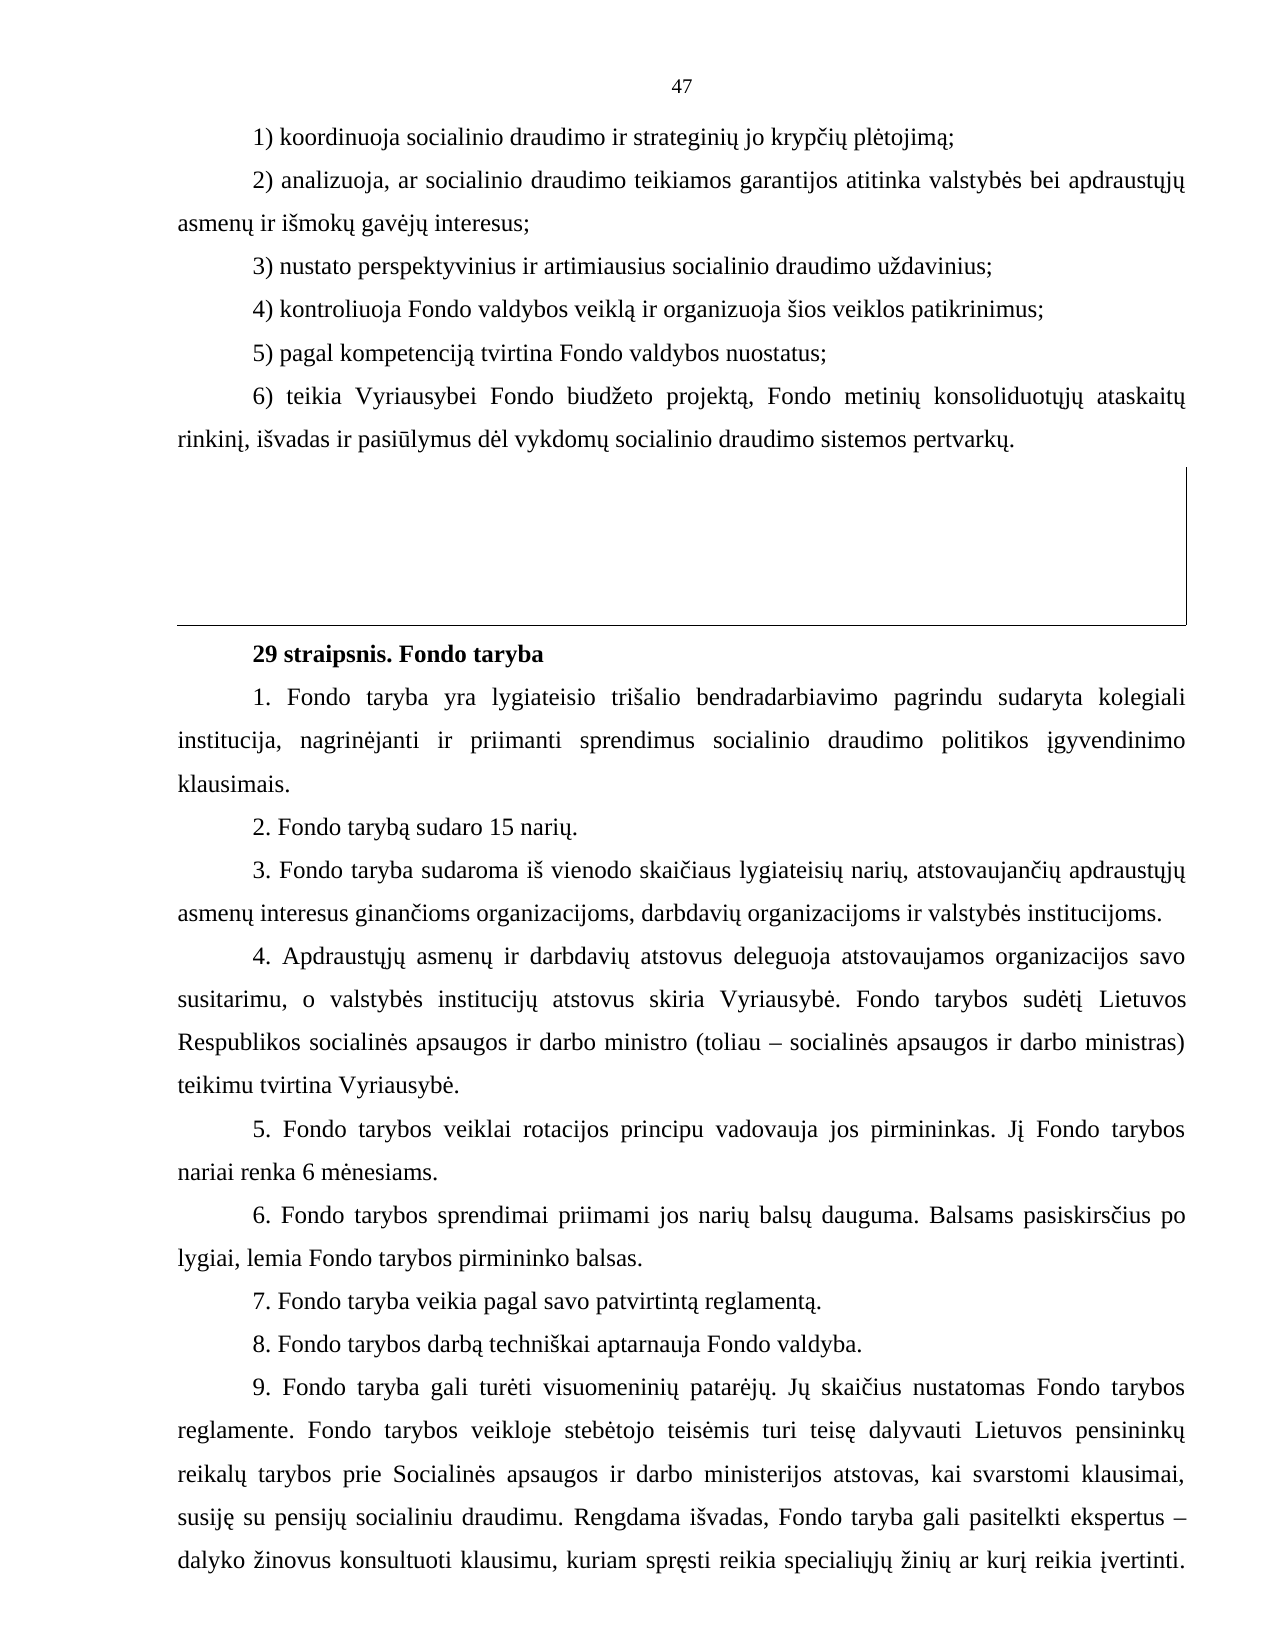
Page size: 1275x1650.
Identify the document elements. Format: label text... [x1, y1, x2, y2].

text 4. Apdraustųjų asmenų ir darbdavių atstovus deleguoja atstovaujamos organizacijos savo susitarimu, o valstybės institucijų atstovus skiria Vyriausybė. Fondo tarybos sudėtį Lietuvos Respublikos socialinės apsaugos ir darbo ministro (toliau – socialinės apsaugos ir darbo ministras) teikimu tvirtina Vyriausybė. [177, 941, 1186, 1099]
text 3. Fondo taryba sudaroma iš vienodo skaičiaus lygiateisių narių, atstovaujančių apdraustųjų asmenų interesus ginančioms organizacijoms, darbdavių organizacijoms ir valstybės institucijoms. [177, 855, 1186, 927]
text 7. Fondo taryba veikia pagal savo patvirtintą reglamentą. [177, 1286, 1186, 1315]
text 6. Fondo tarybos sprendimai priimami jos narių balsų dauguma. Balsams pasiskirsčius po lygiai, lemia Fondo tarybos pirmininko balsas. [177, 1200, 1186, 1272]
text 29 straipsnis. Fondo taryba [177, 639, 1186, 668]
text 2) analizuoja, ar socialinio draudimo teikiamos garantijos atitinka valstybės bei apdraustųjų asmenų ir išmokų gavėjų interesus; [177, 165, 1186, 237]
text 4) kontroliuoja Fondo valdybos veiklą ir organizuoja šios veiklos patikrinimus; [177, 294, 1186, 323]
text 3) nustato perspektyvinius ir artimiausius socialinio draudimo uždavinius; [177, 251, 1186, 280]
text 1. Fondo taryba yra lygiateisio trišalio bendradarbiavimo pagrindu sudaryta kolegiali institucija, nagrinėjanti ir priimanti sprendimus socialinio draudimo politikos įgyvendinimo klausimais. [177, 682, 1186, 797]
text 1) koordinuoja socialinio draudimo ir strateginių jo krypčių plėtojimą; [177, 122, 1186, 151]
text 2. Fondo tarybą sudaro 15 narių. [177, 812, 1186, 841]
text 9. Fondo taryba gali turėti visuomeninių patarėjų. Jų skaičius nustatomas Fondo tarybos reglamente. Fondo tarybos veikloje stebėtojo teisėmis turi teisę dalyvauti Lietuvos pensininkų reikalų tarybos prie Socialinės apsaugos ir darbo ministerijos atstovas, kai svarstomi klausimai, susiję su pensijų socialiniu draudimu. Rengdama išvadas, Fondo taryba gali pasitelkti ekspertus – dalyko žinovus konsultuoti klausimu, kuriam spręsti reikia specialiųjų žinių ar kurį reikia įvertinti. [177, 1372, 1186, 1574]
text 5. Fondo tarybos veiklai rotacijos principu vadovauja jos pirmininkas. Jį Fondo tarybos nariai renka 6 mėnesiams. [177, 1114, 1186, 1186]
text 8. Fondo tarybos darbą techniškai aptarnauja Fondo valdyba. [177, 1329, 1186, 1358]
text 5) pagal kompetenciją tvirtina Fondo valdybos nuostatus; [177, 338, 1186, 366]
text 6) teikia Vyriausybei Fondo biudžeto projektą, Fondo metinių konsoliduotųjų ataskaitų rinkinį, išvadas ir pasiūlymus dėl vykdomų socialinio draudimo sistemos pertvarkų. [177, 381, 1186, 453]
